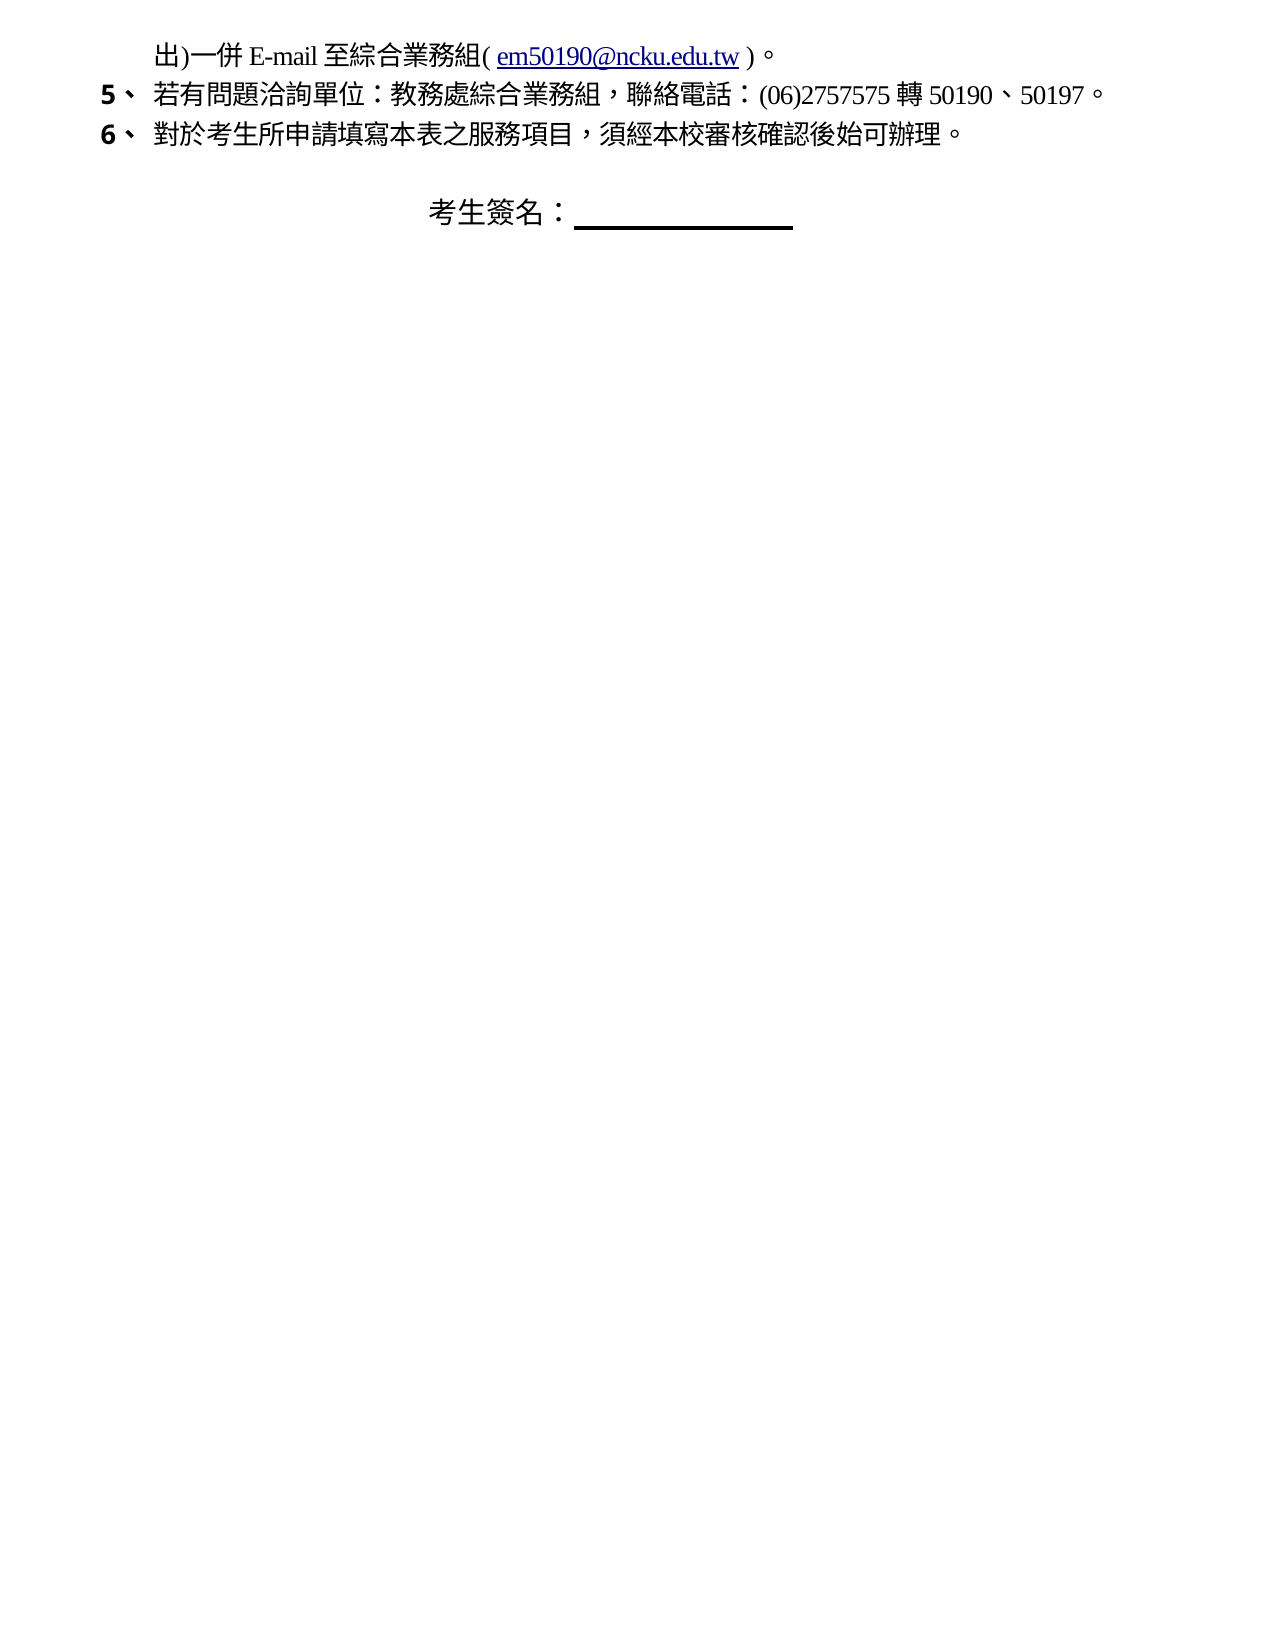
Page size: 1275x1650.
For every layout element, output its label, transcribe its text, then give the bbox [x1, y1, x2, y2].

text 考生簽名： [100, 189, 1212, 232]
list 出)一併E-mail至綜合業務組( em50190@ncku.edu.tw )。 [100, 34, 1201, 73]
list 對於考生所申請填寫本表之服務項目，須經本校審核確認後始可辦理。 [100, 113, 1201, 152]
list 若有問題洽詢單位：教務處綜合業務組，聯絡電話：(06)2757575轉50190、50197。 [100, 73, 1201, 113]
